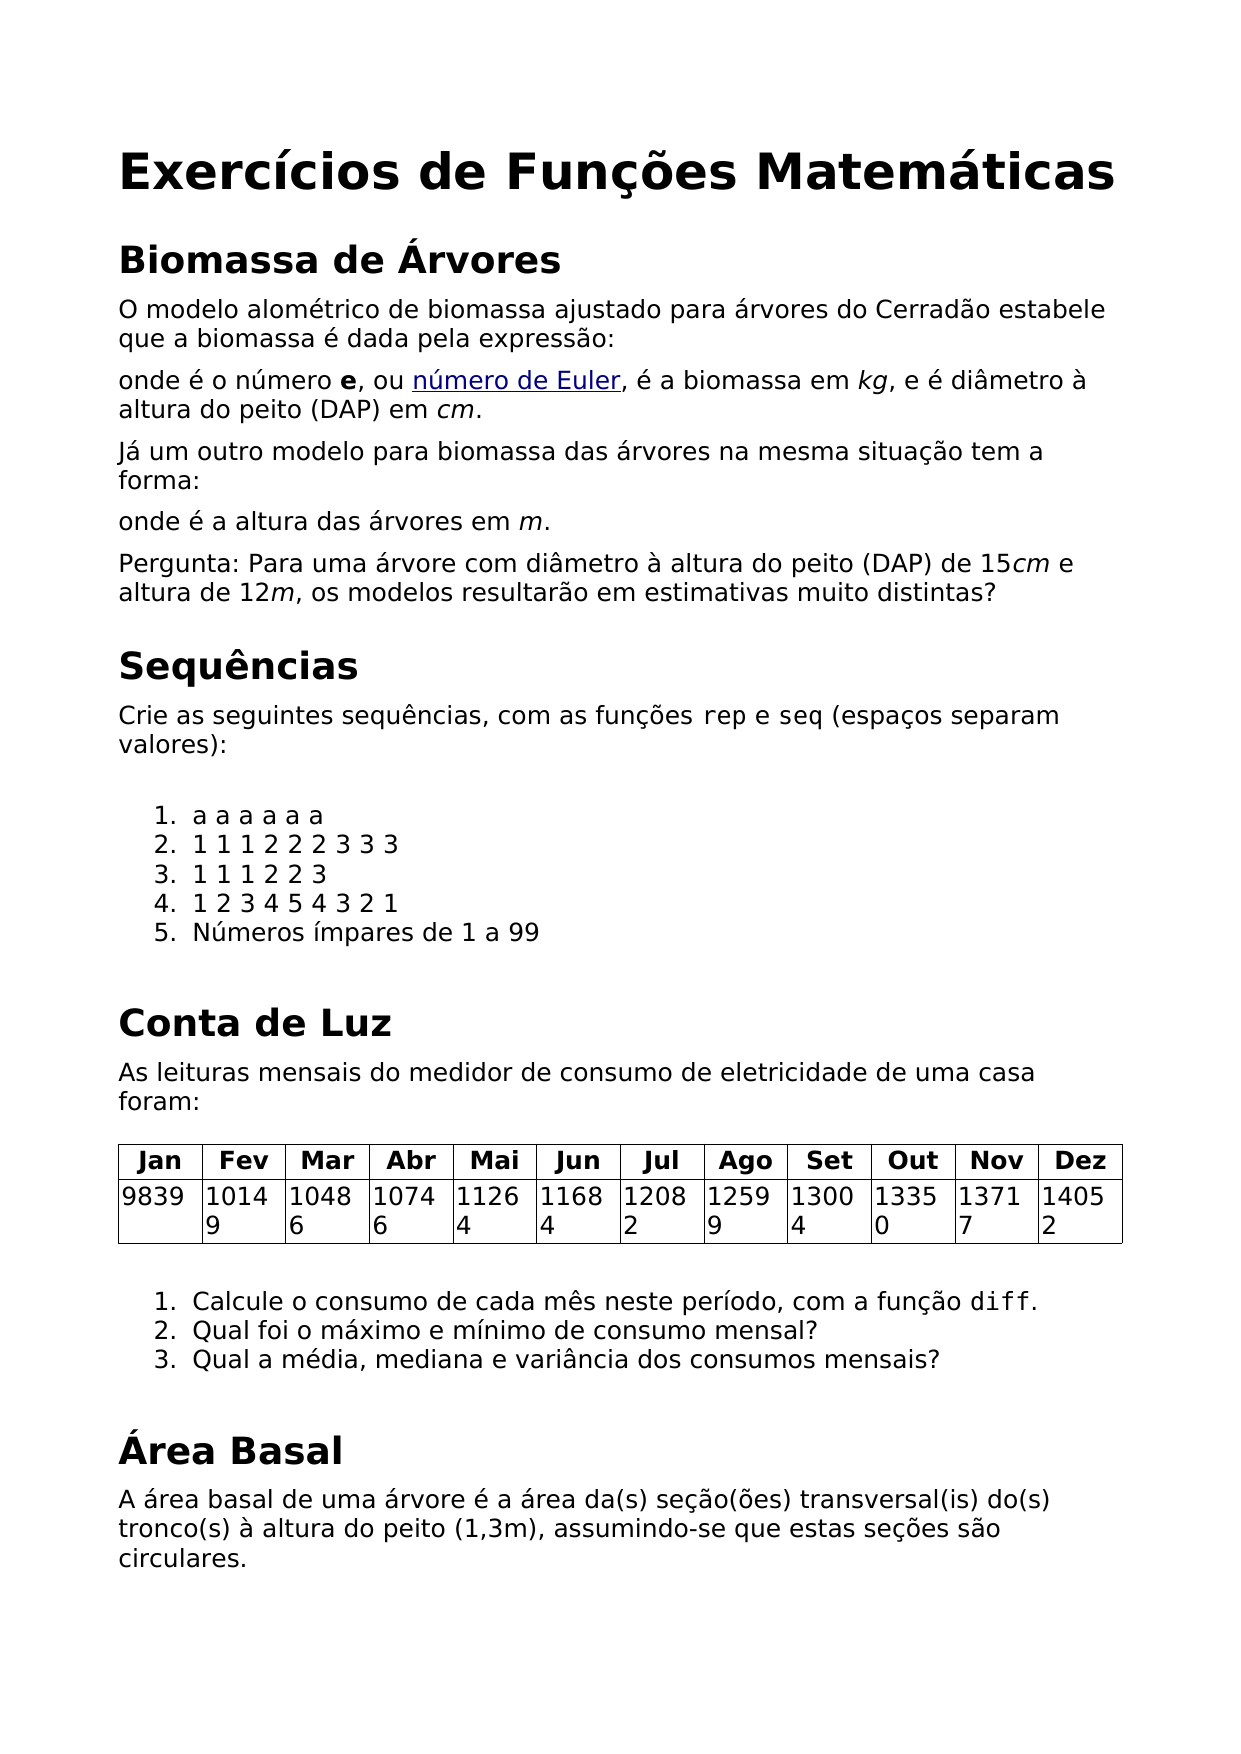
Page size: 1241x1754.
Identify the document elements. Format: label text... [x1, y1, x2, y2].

table_cell 13350 [872, 1180, 955, 1243]
text onde é a altura das árvores em m. [118, 507, 1122, 537]
text onde é o número e, ou número de Euler, é a biomassa em kg, e é diâmetro à altura do peito (DAP) em cm. [118, 366, 1122, 424]
table_header Jan [119, 1145, 202, 1179]
table_header Mar [286, 1145, 369, 1179]
text Pergunta: Para uma árvore com diâmetro à altura do peito (DAP) de 15cm e altura de 12m, os modelos resultarão em estimativas muito distintas? [118, 549, 1122, 607]
subtitle Área Basal [118, 1429, 1122, 1473]
list Calcule o consumo de cada mês neste período, com a função diff. [177, 1287, 1122, 1316]
table_header Mai [454, 1145, 536, 1179]
table_header Ago [705, 1145, 787, 1179]
text O modelo alométrico de biomassa ajustado para árvores do Cerradão estabele que a biomassa é dada pela expressão: [118, 295, 1122, 353]
text As leituras mensais do medidor de consumo de eletricidade de uma casa foram: [118, 1058, 1122, 1116]
table_cell 12082 [621, 1180, 704, 1243]
table_header Abr [370, 1145, 453, 1179]
text Crie as seguintes sequências, com as funções rep e seq (espaços separam valores): [118, 701, 1122, 759]
list Qual a média, mediana e variância dos consumos mensais? [177, 1346, 1122, 1375]
table_cell 11684 [537, 1180, 620, 1243]
subtitle Conta de Luz [118, 1002, 1122, 1045]
table_header Dez [1039, 1145, 1122, 1179]
text Já um outro modelo para biomassa das árvores na mesma situação tem a forma: [118, 437, 1122, 495]
table_header Jun [537, 1145, 620, 1179]
table_cell 10149 [203, 1180, 285, 1243]
list 1 2 3 4 5 4 3 2 1 [177, 889, 1122, 918]
table_cell 14052 [1039, 1180, 1122, 1243]
table_header Set [788, 1145, 871, 1179]
list Números ímpares de 1 a 99 [177, 918, 1122, 947]
table_cell 12599 [705, 1180, 787, 1243]
table_header Jul [621, 1145, 704, 1179]
table_header Out [872, 1145, 955, 1179]
list 1 1 1 2 2 3 [177, 860, 1122, 889]
subtitle Biomassa de Árvores [118, 239, 1122, 282]
subtitle Exercícios de Funções Matemáticas [118, 143, 1122, 201]
table_header Fev [203, 1145, 285, 1179]
subtitle Sequências [118, 645, 1122, 689]
table_cell 9839 [119, 1180, 202, 1243]
table_cell 10486 [286, 1180, 369, 1243]
table_cell 13717 [956, 1180, 1038, 1243]
list a a a a a a [177, 801, 1122, 831]
text A área basal de uma árvore é a área da(s) seção(ões) transversal(is) do(s) tronco(s) à altura do peito (1,3m), assumindo-se que estas seções são circulares. [118, 1485, 1122, 1573]
table_cell 13004 [788, 1180, 871, 1243]
list Qual foi o máximo e mínimo de consumo mensal? [177, 1316, 1122, 1346]
table_cell 10746 [370, 1180, 453, 1243]
list 1 1 1 2 2 2 3 3 3 [177, 831, 1122, 860]
table_cell 11264 [454, 1180, 536, 1243]
table_header Nov [956, 1145, 1038, 1179]
